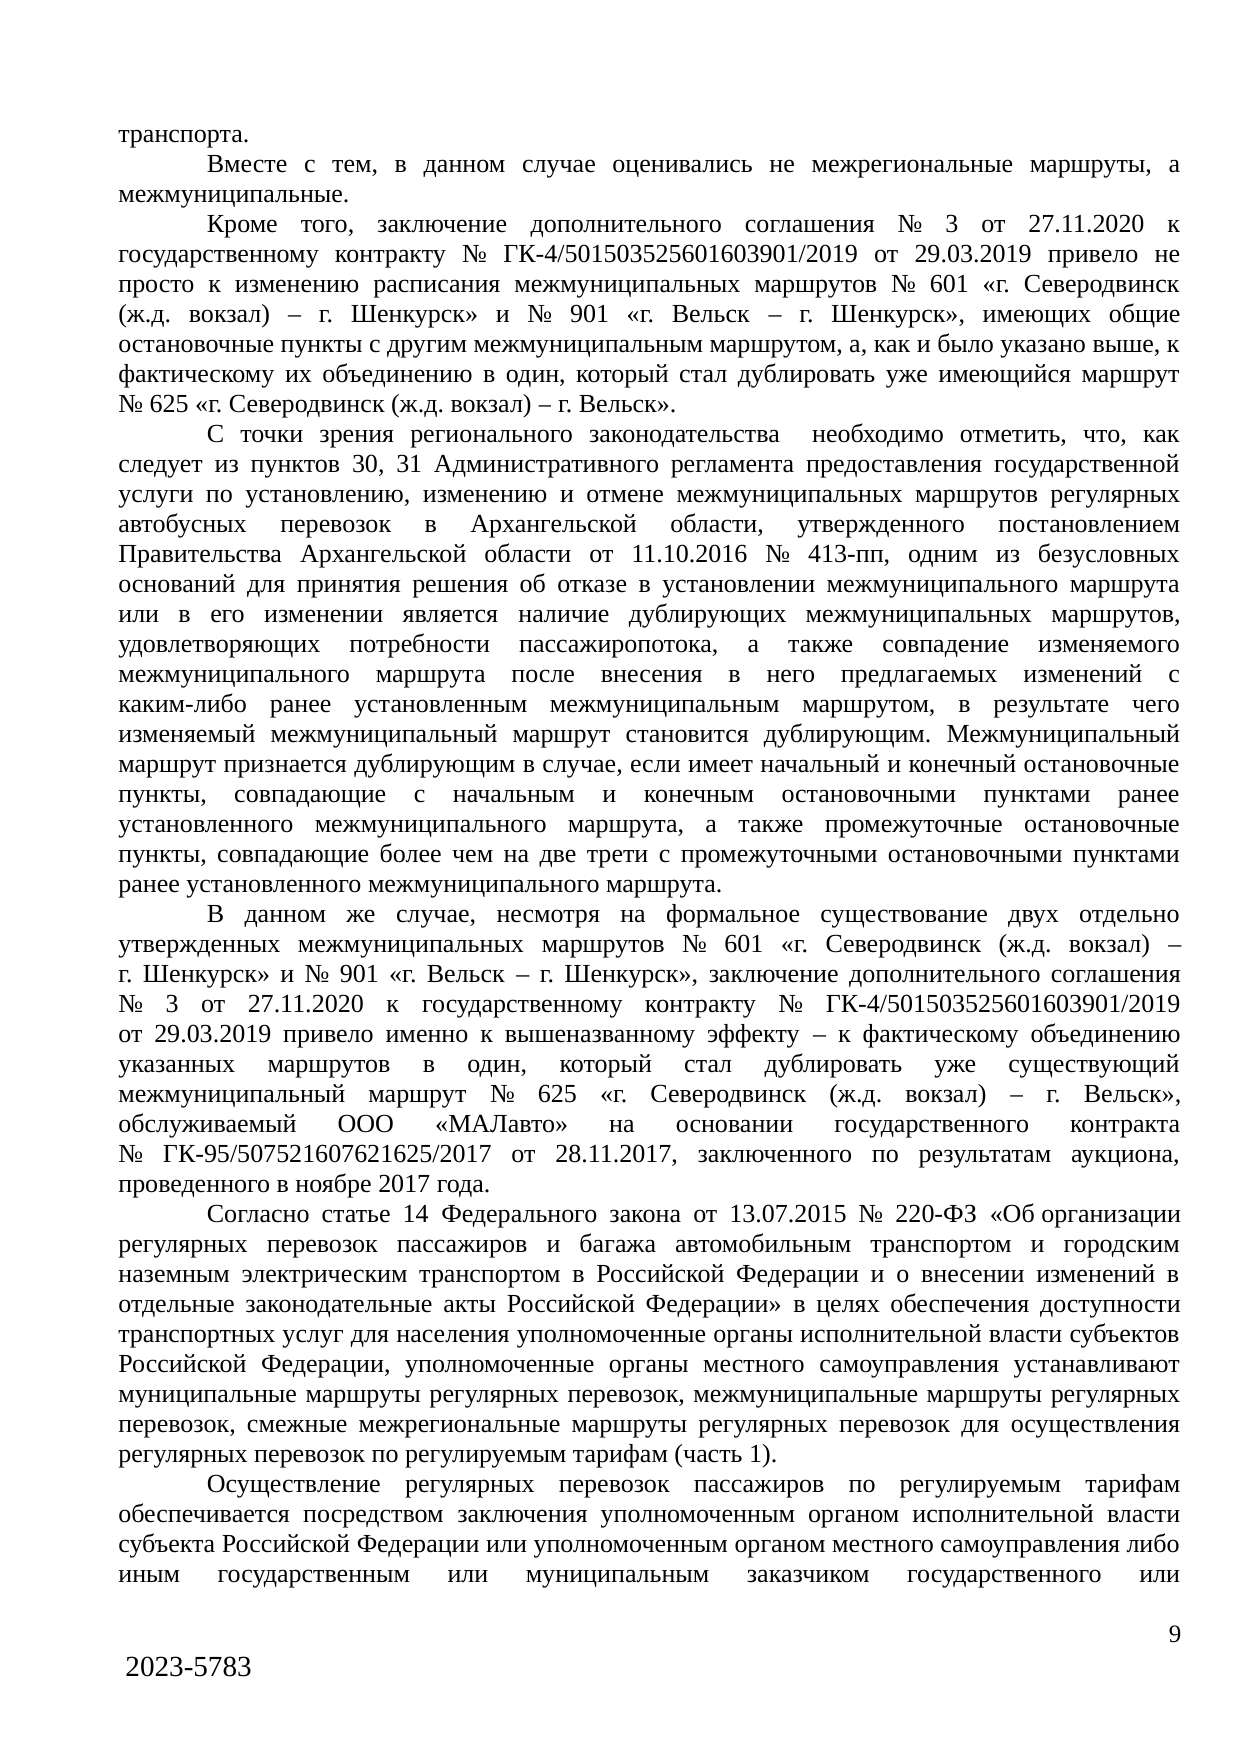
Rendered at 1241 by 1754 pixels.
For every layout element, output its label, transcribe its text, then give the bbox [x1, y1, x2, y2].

text Кроме того, заключение дополнительного соглашения № 3 от 27.11.2020 к государственному контракту № ГК-4/501503525601603901/2019 от 29.03.2019 привело не просто к изменению расписания межмуниципальных маршрутов № 601 «г. Северодвинск (ж.д. вокзал) – г. Шенкурск» и № 901 «г. Вельск – г. Шенкурск», имеющих общие остановочные пункты с другим межмуниципальным маршрутом, а, как и было указано выше, к фактическому их объединению в один, который стал дублировать уже имеющийся маршрут № 625 «г. Северодвинск (ж.д. вокзал) – г. Вельск». [118, 208, 1181, 418]
text транспорта. [118, 118, 1181, 148]
text Осуществление регулярных перевозок пассажиров по регулируемым тарифам обеспечивается посредством заключения уполномоченным органом исполнительной власти субъекта Российской Федерации или уполномоченным органом местного самоуправления либо иным государственным или муниципальным заказчиком государственного или [118, 1468, 1181, 1588]
text В данном же случае, несмотря на формальное существование двух отдельно утвержденных межмуниципальных маршрутов № 601 «г. Северодвинск (ж.д. вокзал) – г. Шенкурск» и № 901 «г. Вельск – г. Шенкурск», заключение дополнительного соглашения № 3 от 27.11.2020 к государственному контракту № ГК-4/501503525601603901/2019 от 29.03.2019 привело именно к вышеназванному эффекту – к фактическому объединению указанных маршрутов в один, который стал дублировать уже существующий межмуниципальный маршрут № 625 «г. Северодвинск (ж.д. вокзал) – г. Вельск», обслуживаемый ООО «МАЛавто» на основании государственного контракта № ГК-95/507521607621625/2017 от 28.11.2017, заключенного по результатам аукциона, проведенного в ноябре 2017 года. [118, 898, 1181, 1198]
text Согласно статье 14 Федерального закона от 13.07.2015 № 220-ФЗ «Об организации регулярных перевозок пассажиров и багажа автомобильным транспортом и городским наземным электрическим транспортом в Российской Федерации и о внесении изменений в отдельные законодательные акты Российской Федерации» в целях обеспечения доступности транспортных услуг для населения уполномоченные органы исполнительной власти субъектов Российской Федерации, уполномоченные органы местного самоуправления устанавливают муниципальные маршруты регулярных перевозок, межмуниципальные маршруты регулярных перевозок, смежные межрегиональные маршруты регулярных перевозок для осуществления регулярных перевозок по регулируемым тарифам (часть 1). [118, 1198, 1181, 1468]
text Вместе с тем, в данном случае оценивались не межрегиональные маршруты, а межмуниципальные. [118, 148, 1181, 208]
text С точки зрения регионального законодательства необходимо отметить, что, как следует из пунктов 30, 31 Административного регламента предоставления государственной услуги по установлению, изменению и отмене межмуниципальных маршрутов регулярных автобусных перевозок в Архангельской области, утвержденного постановлением Правительства Архангельской области от 11.10.2016 № 413-пп, одним из безусловных оснований для принятия решения об отказе в установлении межмуниципального маршрута или в его изменении является наличие дублирующих межмуниципальных маршрутов, удовлетворяющих потребности пассажиропотока, а также совпадение изменяемого межмуниципального маршрута после внесения в него предлагаемых изменений с каким-либо ранее установленным межмуниципальным маршрутом, в результате чего изменяемый межмуниципальный маршрут становится дублирующим. Межмуниципальный маршрут признается дублирующим в случае, если имеет начальный и конечный остановочные пункты, совпадающие с начальным и конечным остановочными пунктами ранее установленного межмуниципального маршрута, а также промежуточные остановочные пункты, совпадающие более чем на две трети с промежуточными остановочными пунктами ранее установленного межмуниципального маршрута. [118, 418, 1181, 898]
